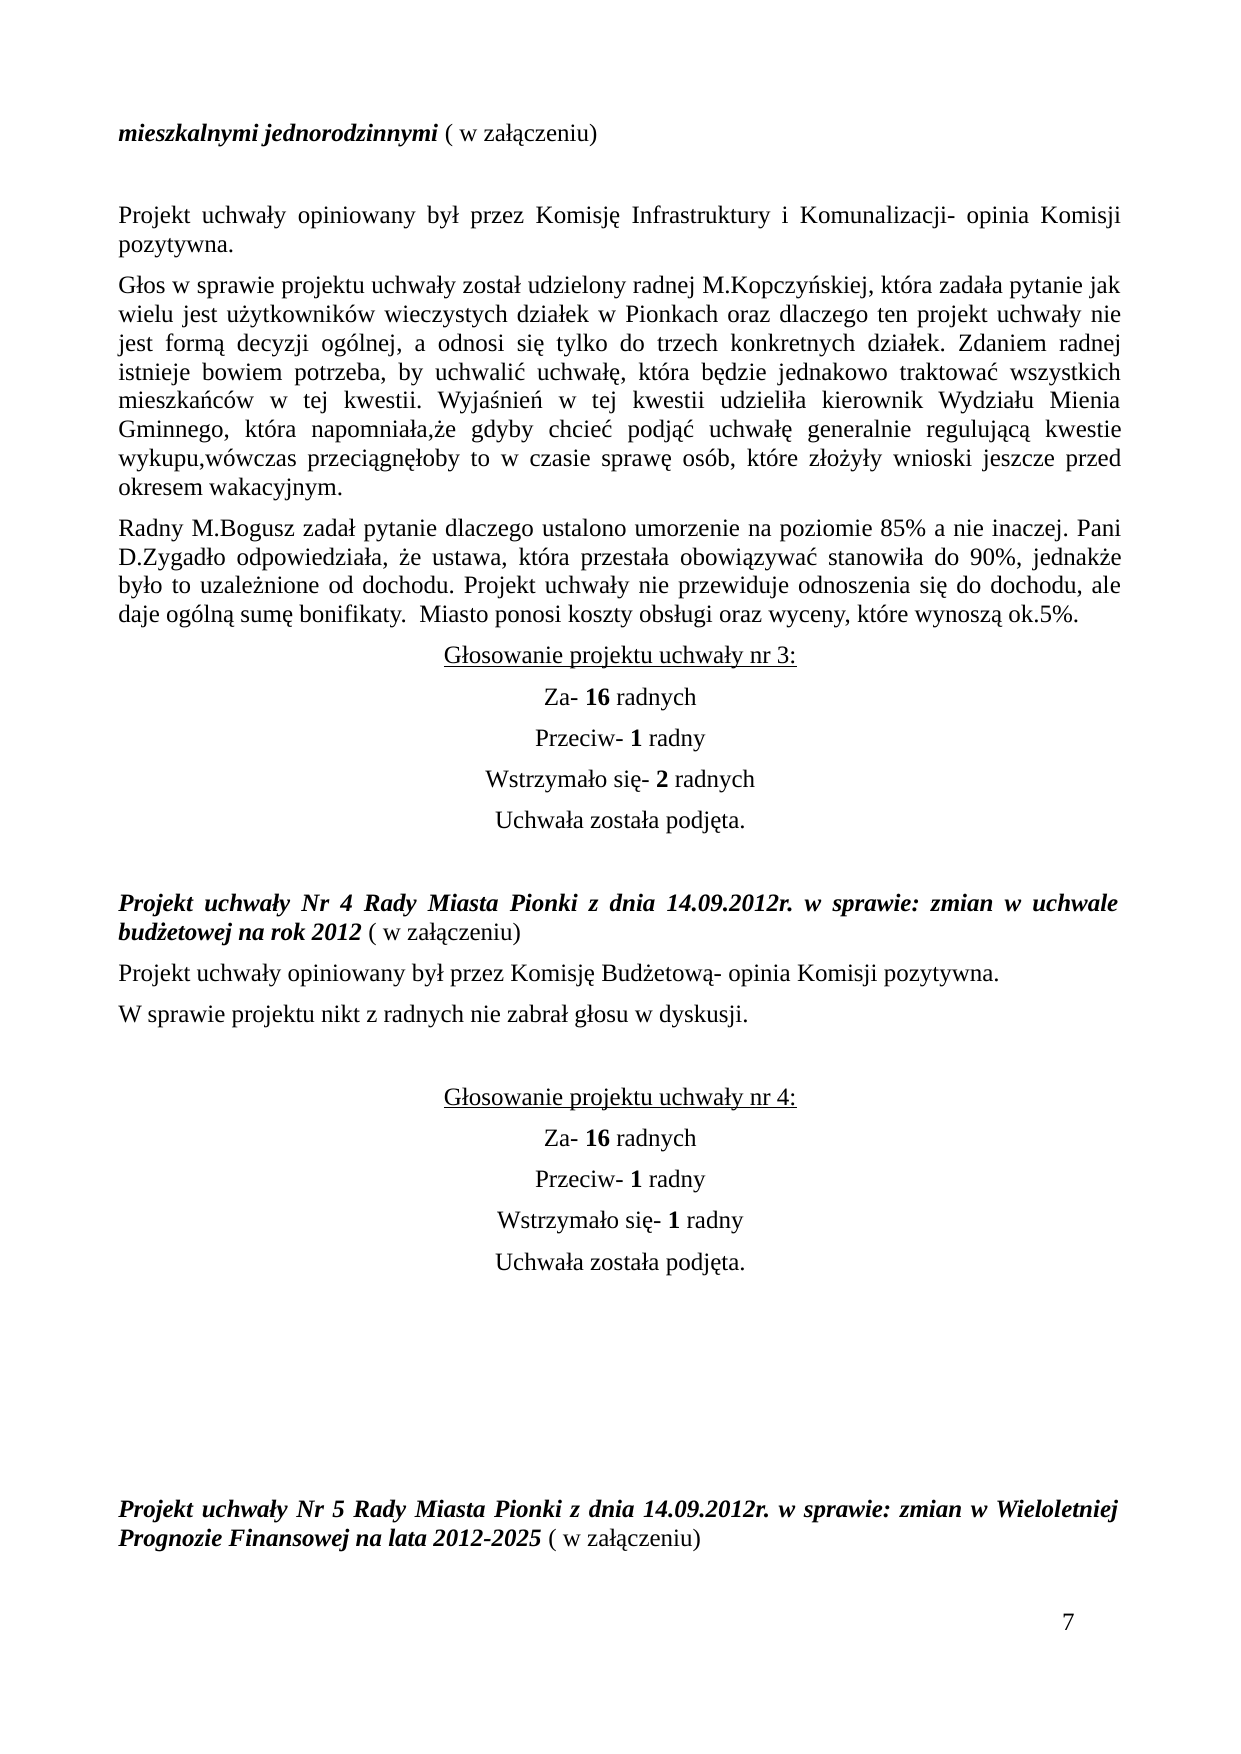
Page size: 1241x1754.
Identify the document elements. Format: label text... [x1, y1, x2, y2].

text Wstrzymało się- 2 radnych [118, 764, 1122, 793]
text Projekt uchwały Nr 4 Rady Miasta Pionki z dnia 14.09.2012r. w sprawie: zmian w uchwale budżetowej na rok 2012 ( w załączeniu) [118, 888, 1122, 946]
text Wstrzymało się- 1 radny [118, 1206, 1122, 1234]
text Głosowanie projektu uchwały nr 4: [118, 1082, 1122, 1111]
text mieszkalnymi jednorodzinnymi ( w załączeniu) [118, 118, 1122, 147]
text Radny M.Bogusz zadał pytanie dlaczego ustalono umorzenie na poziomie 85% a nie inaczej. Pani D.Zygadło odpowiedziała, że ustawa, która przestała obowiązywać stanowiła do 90%, jednakże było to uzależnione od dochodu. Projekt uchwały nie przewiduje odnoszenia się do dochodu, ale daje ogólną sumę bonifikaty. Miasto ponosi koszty obsługi oraz wyceny, które wynoszą ok.5%. [118, 513, 1122, 628]
text Projekt uchwały opiniowany był przez Komisję Infrastruktury i Komunalizacji- opinia Komisji pozytywna. [118, 201, 1122, 258]
text Głos w sprawie projektu uchwały został udzielony radnej M.Kopczyńskiej, która zadała pytanie jak wielu jest użytkowników wieczystych działek w Pionkach oraz dlaczego ten projekt uchwały nie jest formą decyzji ogólnej, a odnosi się tylko do trzech konkretnych działek. Zdaniem radnej istnieje bowiem potrzeba, by uchwalić uchwałę, która będzie jednakowo traktować wszystkich mieszkańców w tej kwestii. Wyjaśnień w tej kwestii udzieliła kierownik Wydziału Mienia Gminnego, która napomniała,że gdyby chcieć podjąć uchwałę generalnie regulującą kwestie wykupu,wówczas przeciągnęłoby to w czasie sprawę osób, które złożyły wnioski jeszcze przed okresem wakacyjnym. [118, 271, 1122, 501]
text Za- 16 radnych [118, 1123, 1122, 1152]
text Uchwała została podjęta. [118, 1247, 1122, 1276]
text Uchwała została podjęta. [118, 806, 1122, 834]
text Głosowanie projektu uchwały nr 3: [118, 641, 1122, 669]
text Projekt uchwały Nr 5 Rady Miasta Pionki z dnia 14.09.2012r. w sprawie: zmian w Wieloletniej Prognozie Finansowej na lata 2012-2025 ( w załączeniu) [118, 1494, 1122, 1552]
text W sprawie projektu nikt z radnych nie zabrał głosu w dyskusji. [118, 999, 1122, 1028]
text Przeciw- 1 radny [118, 1164, 1122, 1193]
text Przeciw- 1 radny [118, 723, 1122, 752]
text Projekt uchwały opiniowany był przez Komisję Budżetową- opinia Komisji pozytywna. [118, 958, 1122, 987]
text Za- 16 radnych [118, 682, 1122, 711]
